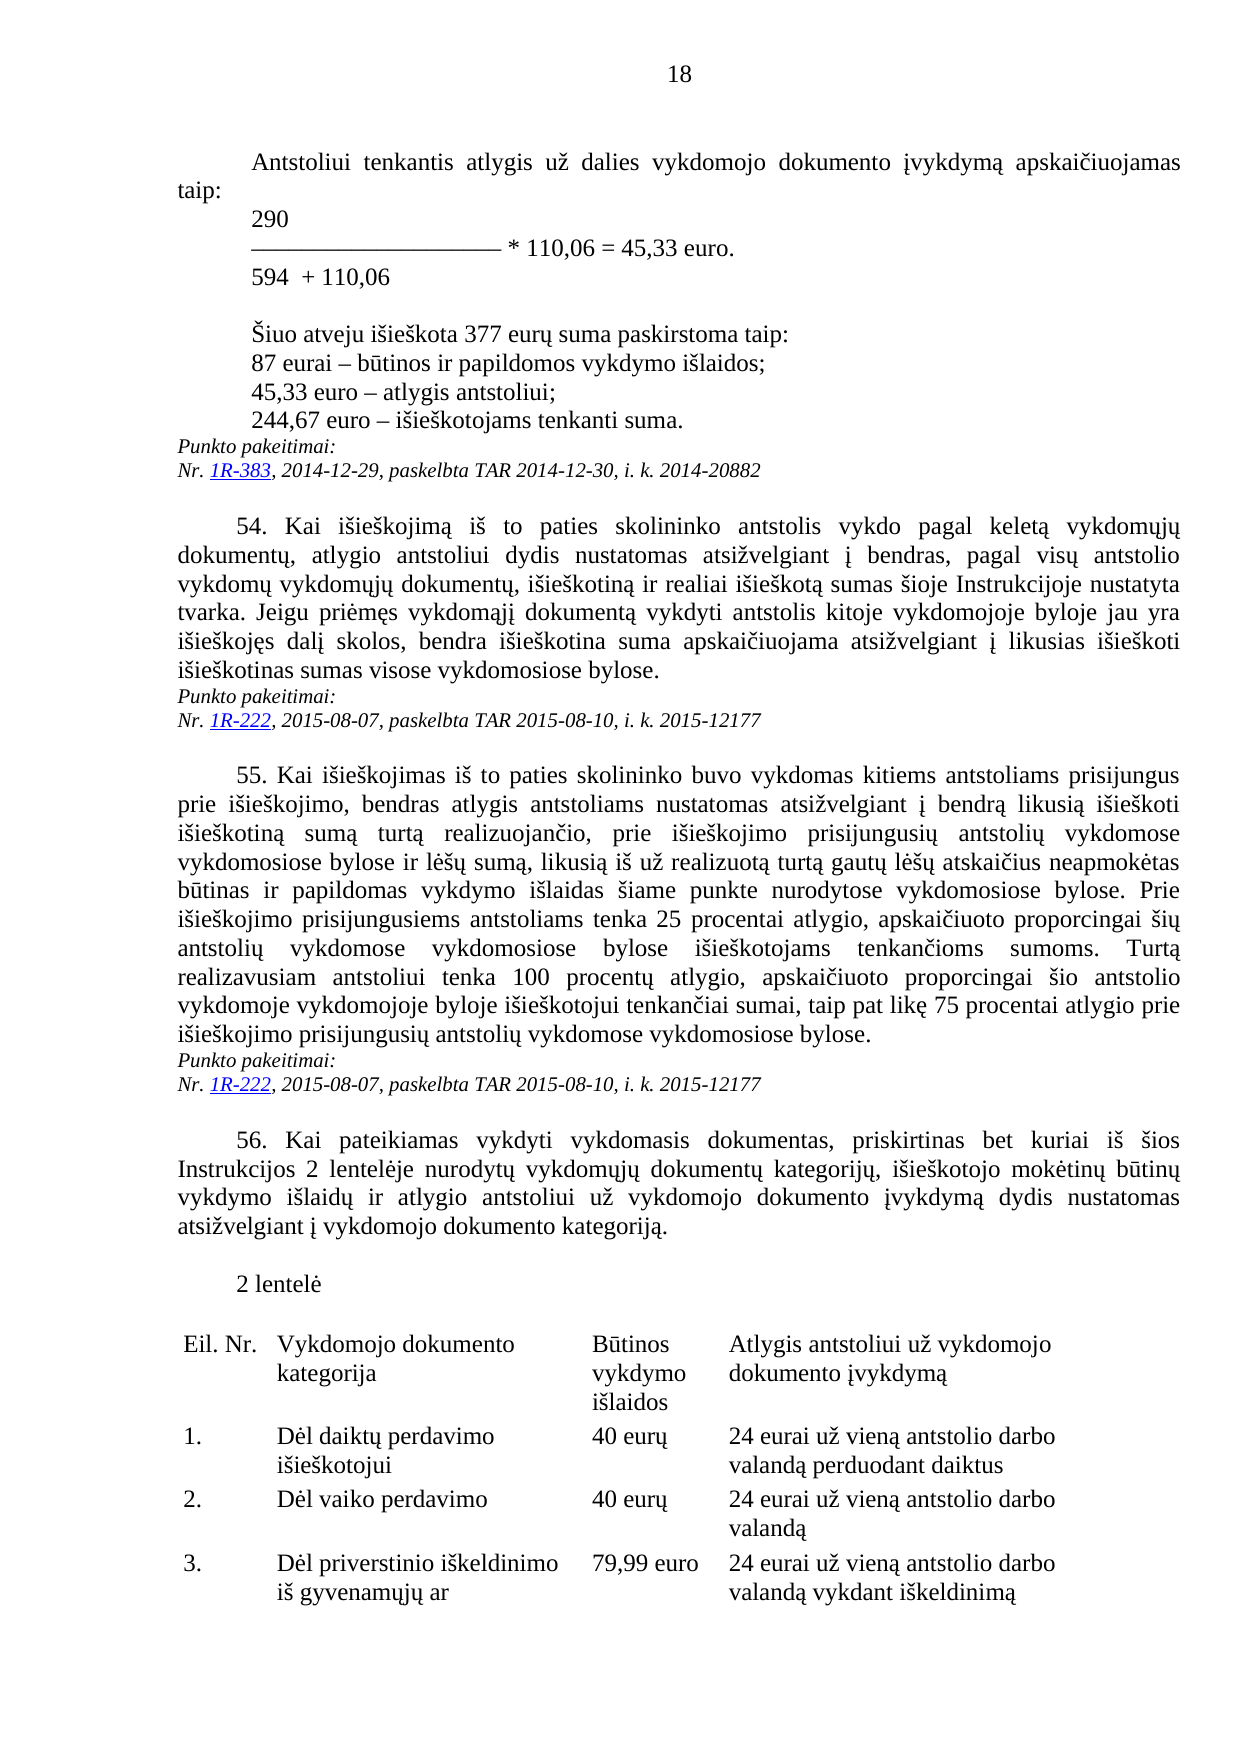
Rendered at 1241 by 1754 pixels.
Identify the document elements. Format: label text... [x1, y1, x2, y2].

text 290 [177, 204, 1181, 233]
text 244,67 euro – išieškotojams tenkanti suma. [177, 406, 1181, 434]
table_cell 24 eurai už vieną antstolio darbo valandą vykdant iškeldinimą [723, 1545, 1122, 1608]
table_cell Dėl daiktų perdavimo išieškotojui [271, 1418, 586, 1482]
text –––––––––––––––––––– * 110,06 = 45,33 euro. [177, 233, 1181, 262]
table_header Vykdomojo dokumento kategorija [271, 1326, 586, 1418]
table_cell 24 eurai už vieną antstolio darbo valandą [723, 1482, 1122, 1545]
text 55. Kai išieškojimas iš to paties skolininko buvo vykdomas kitiems antstoliams prisijungus prie išieškojimo, bendras atlygis antstoliams nustatomas atsižvelgiant į bendrą likusią išieškoti išieškotiną sumą turtą realizuojančio, prie išieškojimo prisijungusių antstolių vykdomose vykdomosiose bylose ir lėšų sumą, likusią iš už realizuotą turtą gautų lėšų atskaičius neapmokėtas būtinas ir papildomas vykdymo išlaidas šiame punkte nurodytose vykdomosiose bylose. Prie išieškojimo prisijungusiems antstoliams tenka 25 procentai atlygio, apskaičiuoto proporcingai šių antstolių vykdomose vykdomosiose bylose išieškotojams tenkančioms sumoms. Turtą realizavusiam antstoliui tenka 100 procentų atlygio, apskaičiuoto proporcingai šio antstolio vykdomoje vykdomojoje byloje išieškotojui tenkančiai sumai, taip pat likę 75 procentai atlygio prie išieškojimo prisijungusių antstolių vykdomose vykdomosiose bylose. [177, 761, 1181, 1048]
text Antstoliui tenkantis atlygis už dalies vykdomojo dokumento įvykdymą apskaičiuojamas taip: [177, 147, 1181, 204]
text Punkto pakeitimai: [177, 1048, 1181, 1072]
text Punkto pakeitimai: [177, 434, 1181, 458]
table_cell Dėl vaiko perdavimo [271, 1482, 586, 1545]
text 2 lentelė [177, 1269, 1181, 1297]
text Nr. 1R-383, 2014-12-29, paskelbta TAR 2014-12-30, i. k. 2014-20882 [177, 458, 1181, 482]
text 87 eurai – būtinos ir papildomos vykdymo išlaidos; [177, 348, 1181, 377]
table_cell 2. [177, 1482, 271, 1545]
text 45,33 euro – atlygis antstoliui; [177, 377, 1181, 406]
table_cell 1. [177, 1418, 271, 1482]
text Punkto pakeitimai: [177, 684, 1181, 708]
table_cell 40 eurų [586, 1418, 722, 1482]
text 54. Kai išieškojimą iš to paties skolininko antstolis vykdo pagal keletą vykdomųjų dokumentų, atlygio antstoliui dydis nustatomas atsižvelgiant į bendras, pagal visų antstolio vykdomų vykdomųjų dokumentų, išieškotiną ir realiai išieškotą sumas šioje Instrukcijoje nustatyta tvarka. Jeigu priėmęs vykdomąjį dokumentą vykdyti antstolis kitoje vykdomojoje byloje jau yra išieškojęs dalį skolos, bendra išieškotina suma apskaičiuojama atsižvelgiant į likusias išieškoti išieškotinas sumas visose vykdomosiose bylose. [177, 511, 1181, 684]
text 594 + 110,06 [177, 262, 1181, 291]
text Šiuo atveju išieškota 377 eurų suma paskirstoma taip: [177, 319, 1181, 348]
text Nr. 1R-222, 2015-08-07, paskelbta TAR 2015-08-10, i. k. 2015-12177 [177, 708, 1181, 732]
text Nr. 1R-222, 2015-08-07, paskelbta TAR 2015-08-10, i. k. 2015-12177 [177, 1072, 1181, 1096]
table_cell 40 eurų [586, 1482, 722, 1545]
table_cell 24 eurai už vieną antstolio darbo valandą perduodant daiktus [723, 1418, 1122, 1482]
table_cell Dėl priverstinio iškeldinimo iš gyvenamųjų ar [271, 1545, 586, 1608]
table_header Būtinos vykdymo išlaidos [586, 1326, 722, 1418]
table_cell 3. [177, 1545, 271, 1608]
table_cell 79,99 euro [586, 1545, 722, 1608]
table_header Atlygis antstoliui už vykdomojo dokumento įvykdymą [723, 1326, 1122, 1418]
table_header Eil. Nr. [177, 1326, 271, 1418]
text 56. Kai pateikiamas vykdyti vykdomasis dokumentas, priskirtinas bet kuriai iš šios Instrukcijos 2 lentelėje nurodytų vykdomųjų dokumentų kategorijų, išieškotojo mokėtinų būtinų vykdymo išlaidų ir atlygio antstoliui už vykdomojo dokumento įvykdymą dydis nustatomas atsižvelgiant į vykdomojo dokumento kategoriją. [177, 1125, 1181, 1240]
